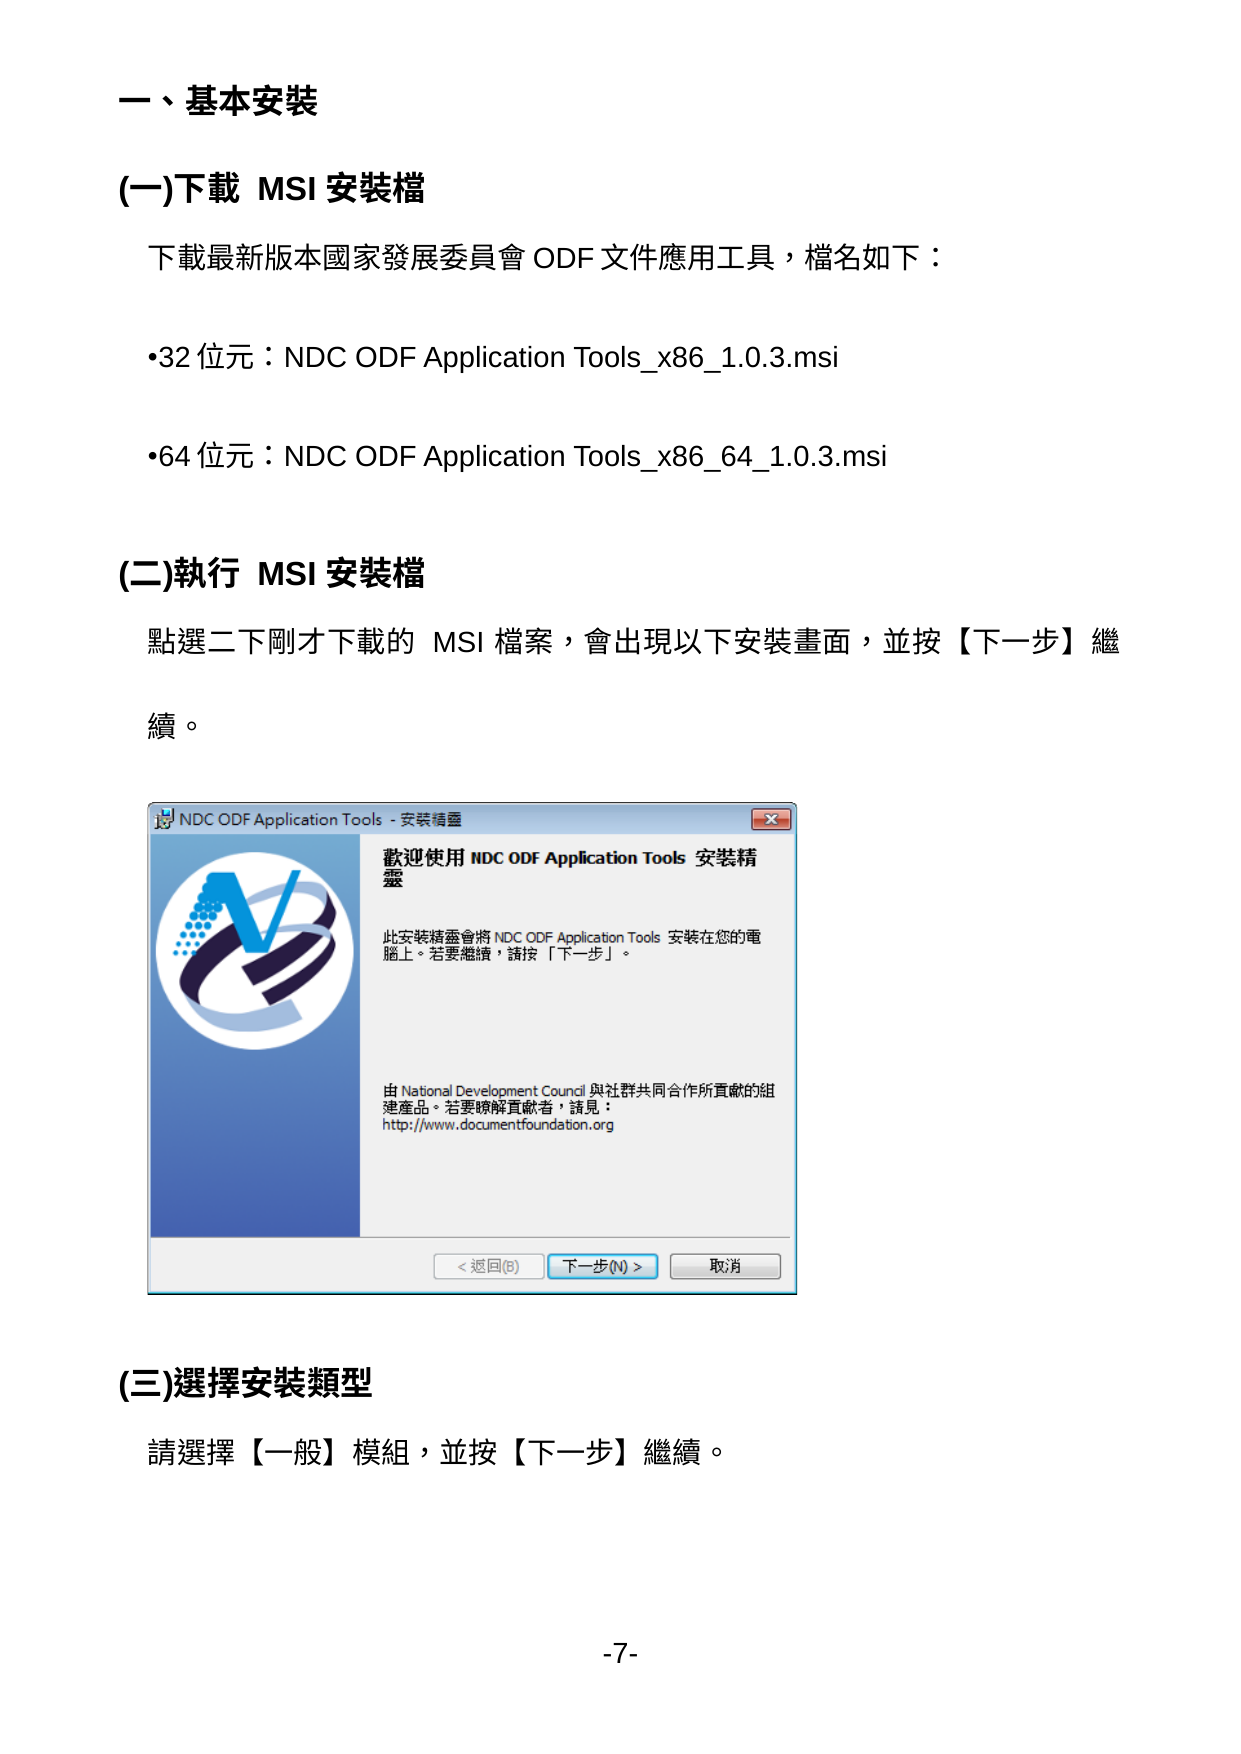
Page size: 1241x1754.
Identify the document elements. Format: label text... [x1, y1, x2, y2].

list 32位元：NDC ODF Application Tools_x86_1.0.3.msi [148, 333, 1122, 376]
text 請選擇【一般】模組，並按【下一步】繼續。 [148, 1429, 1122, 1472]
subtitle 選擇安裝類型 [118, 1357, 1122, 1405]
subtitle 下載 MSI 安裝檔 [118, 162, 1122, 210]
list 64位元：NDC ODF Application Tools_x86_64_1.0.3.msi [148, 432, 1122, 475]
text 點選二下剛才下載的 MSI 檔案，會出現以下安裝畫面，並按【下一步】繼續。 [148, 618, 1122, 745]
subtitle 基本安裝 [118, 75, 1122, 123]
text 下載最新版本國家發展委員會ODF文件應用工具，檔名如下： [148, 234, 1122, 276]
subtitle 執行 MSI 安裝檔 [118, 546, 1122, 594]
